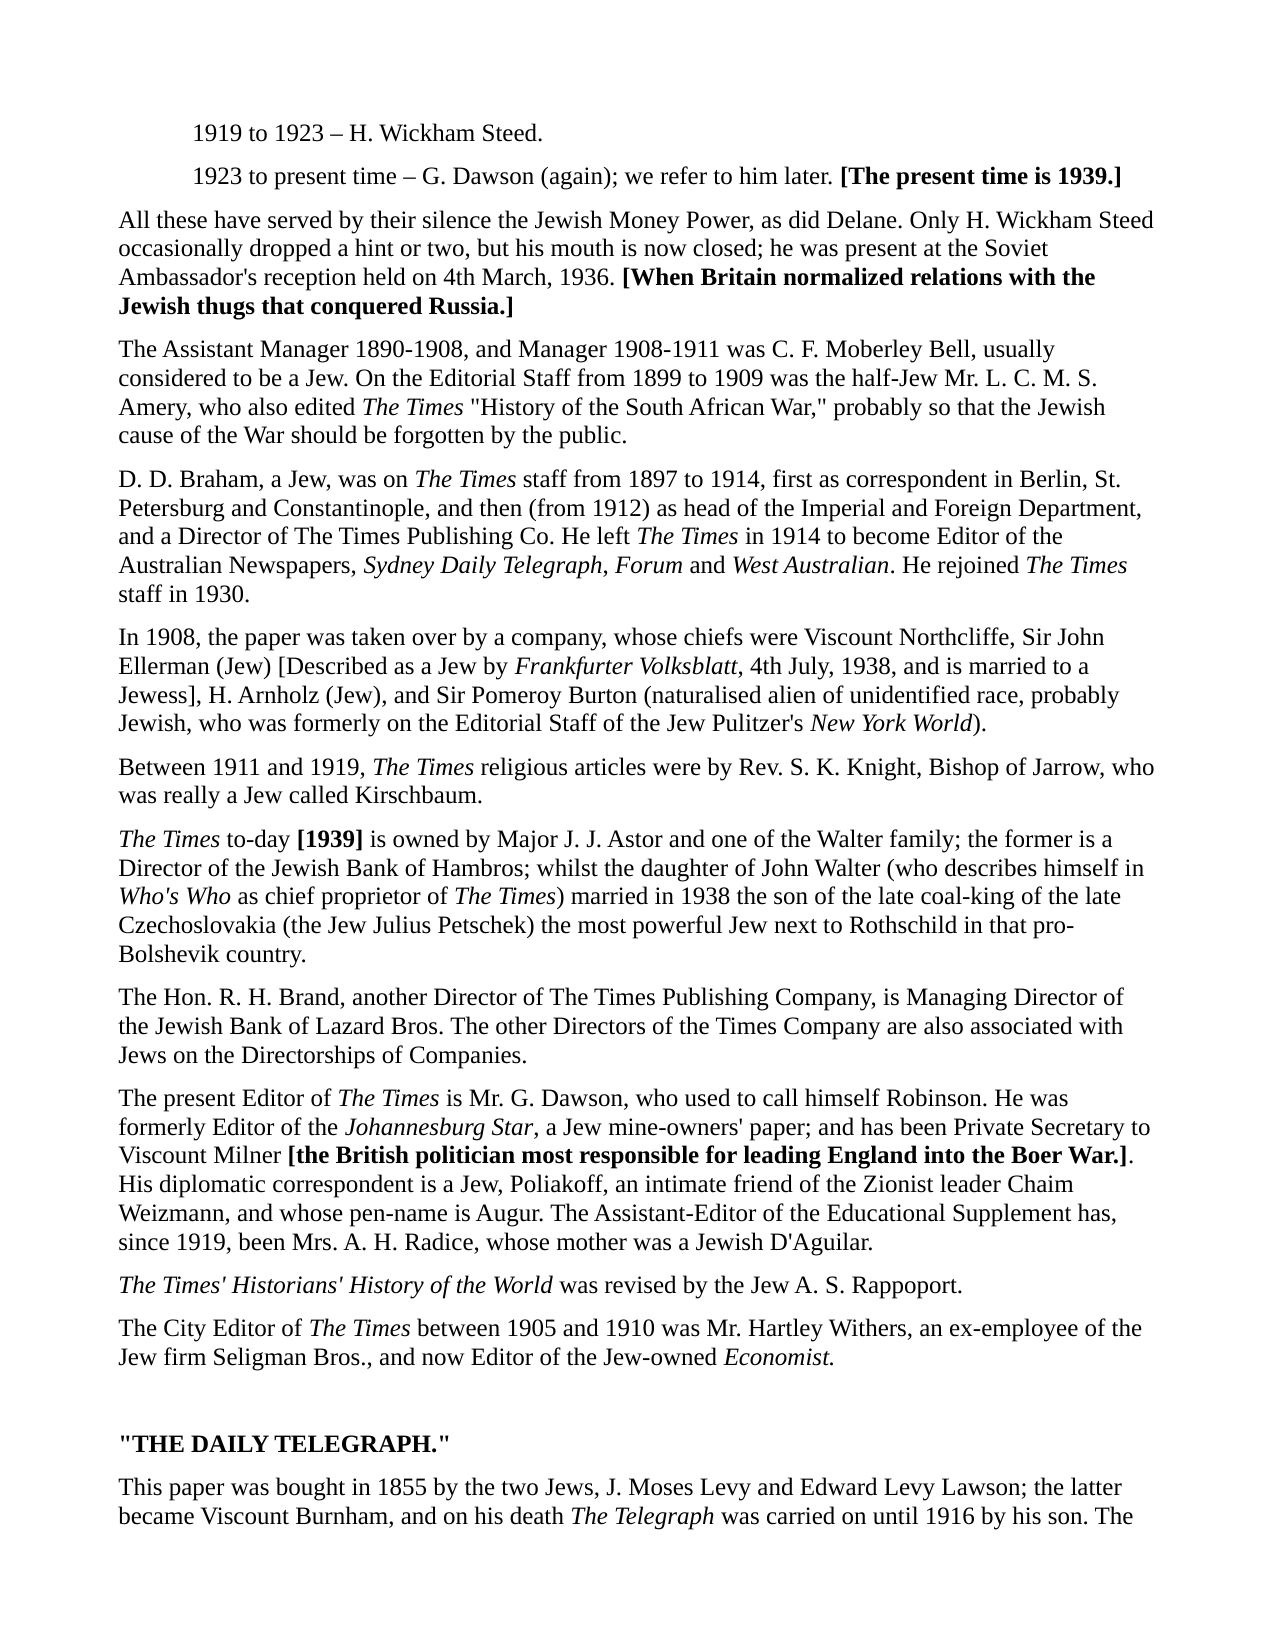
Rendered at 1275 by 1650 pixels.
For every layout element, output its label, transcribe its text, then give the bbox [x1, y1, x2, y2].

text The present Editor of The Times is Mr. G. Dawson, who used to call himself Robinson. He was formerly Editor of the Johannesburg Star, a Jew mine-owners' paper; and has been Private Secretary to Viscount Milner [the British politician most responsible for leading England into the Boer War.]. His diplomatic correspondent is a Jew, Poliakoff, an intimate friend of the Zionist leader Chaim Weizmann, and whose pen-name is Augur. The Assistant-Editor of the Educational Supplement has, since 1919, been Mrs. A. H. Radice, whose mother was a Jewish D'Aguilar. [118, 1083, 1157, 1256]
text 1919 to 1923 – H. Wickham Steed. [192, 118, 1157, 147]
text "THE DAILY TELEGRAPH." [118, 1429, 1157, 1458]
text The Assistant Manager 1890-1908, and Manager 1908-1911 was C. F. Moberley Bell, usually considered to be a Jew. On the Editorial Staff from 1899 to 1909 was the half-Jew Mr. L. C. M. S. Amery, who also edited The Times "History of the South African War," probably so that the Jewish cause of the War should be forgotten by the public. [118, 334, 1157, 449]
text The City Editor of The Times between 1905 and 1910 was Mr. Hartley Withers, an ex-employee of the Jew firm Seligman Bros., and now Editor of the Jew-owned Economist. [118, 1313, 1157, 1371]
text In 1908, the paper was taken over by a company, whose chiefs were Viscount Northcliffe, Sir John Ellerman (Jew) [Described as a Jew by Frankfurter Volksblatt, 4th July, 1938, and is married to a Jewess], H. Arnholz (Jew), and Sir Pomeroy Burton (naturalised alien of unidentified race, probably Jewish, who was formerly on the Editorial Staff of the Jew Pulitzer's New York World). [118, 622, 1157, 737]
text The Times' Historians' History of the World was revised by the Jew A. S. Rappoport. [118, 1270, 1157, 1299]
text The Times to-day [1939] is owned by Major J. J. Astor and one of the Walter family; the former is a Director of the Jewish Bank of Hambros; whilst the daughter of John Walter (who describes himself in Who's Who as chief proprietor of The Times) married in 1938 the son of the late coal-king of the late Czechoslovakia (the Jew Julius Petschek) the most powerful Jew next to Rothschild in that pro-Bolshevik country. [118, 824, 1157, 968]
text D. D. Braham, a Jew, was on The Times staff from 1897 to 1914, first as correspondent in Berlin, St. Petersburg and Constantinople, and then (from 1912) as head of the Imperial and Foreign Department, and a Director of The Times Publishing Co. He left The Times in 1914 to become Editor of the Australian Newspapers, Sydney Daily Telegraph, Forum and West Australian. He rejoined The Times staff in 1930. [118, 464, 1157, 608]
text This paper was bought in 1855 by the two Jews, J. Moses Levy and Edward Levy Lawson; the latter became Viscount Burnham, and on his death The Telegraph was carried on until 1916 by his son. The [118, 1472, 1157, 1530]
text Between 1911 and 1919, The Times religious articles were by Rev. S. K. Knight, Bishop of Jarrow, who was really a Jew called Kirschbaum. [118, 752, 1157, 809]
text The Hon. R. H. Brand, another Director of The Times Publishing Company, is Managing Director of the Jewish Bank of Lazard Bros. The other Directors of the Times Company are also associated with Jews on the Directorships of Companies. [118, 982, 1157, 1068]
text 1923 to present time – G. Dawson (again); we refer to him later. [The present time is 1939.] [192, 161, 1157, 190]
text All these have served by their silence the Jewish Money Power, as did Delane. Only H. Wickham Steed occasionally dropped a hint or two, but his mouth is now closed; he was present at the Soviet Ambassador's reception held on 4th March, 1936. [When Britain normalized relations with the Jewish thugs that conquered Russia.] [118, 205, 1157, 320]
